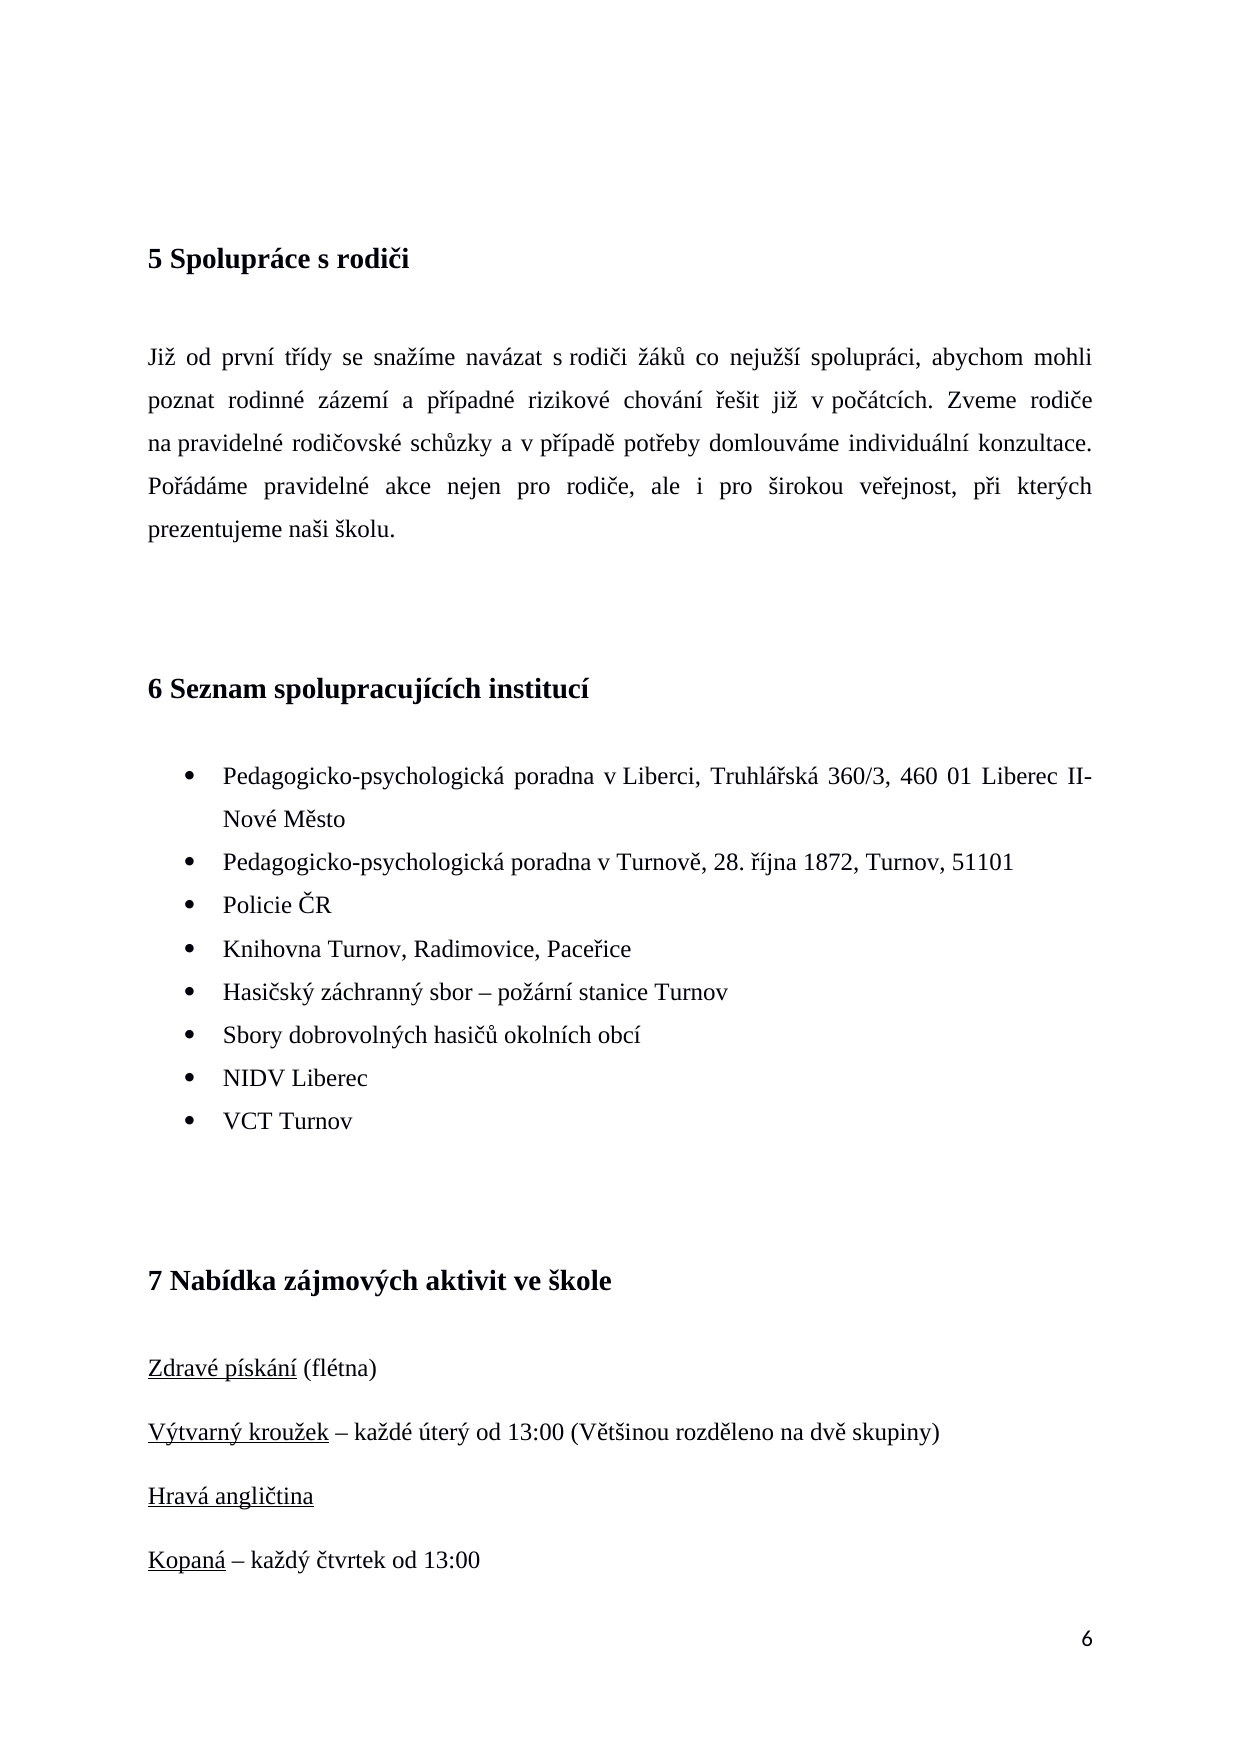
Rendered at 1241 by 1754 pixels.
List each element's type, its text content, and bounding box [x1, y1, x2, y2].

text Výtvarný kroužek – každé úterý od 13:00 (Většinou rozděleno na dvě skupiny) [148, 1417, 1093, 1446]
subtitle 6 Seznam spolupracujících institucí [148, 672, 1093, 705]
text Kopaná – každý čtvrtek od 13:00 [148, 1545, 1093, 1573]
list Sbory dobrovolných hasičů okolních obcí [185, 1020, 1093, 1049]
subtitle 7 Nabídka zájmových aktivit ve škole [148, 1263, 1093, 1297]
list VCT Turnov [185, 1106, 1093, 1135]
list Policie ČR [185, 891, 1093, 919]
text Hravá angličtina [148, 1481, 1093, 1509]
list NIDV Liberec [185, 1063, 1093, 1092]
subtitle 5 Spolupráce s rodiči [148, 241, 1093, 274]
list Pedagogicko-psychologická poradna v Turnově, 28. října 1872, Turnov, 51101 [185, 847, 1093, 876]
list Knihovna Turnov, Radimovice, Paceřice [185, 934, 1093, 962]
list Hasičský záchranný sbor – požární stanice Turnov [185, 977, 1093, 1006]
text Již od první třídy se snažíme navázat s rodiči žáků co nejužší spolupráci, abychom mohli poznat rodinné zázemí a případné rizikové chování řešit již v počátcích. Zveme rodiče na pravidelné rodičovské schůzky a v případě potřeby domlouváme individuální konzultace. Pořádáme pravidelné akce nejen pro rodiče, ale i pro širokou veřejnost, při kterých prezentujeme naši školu. [148, 342, 1093, 543]
list Pedagogicko-psychologická poradna v Liberci, Truhlářská 360/3, 460 01 Liberec II-Nové Město [185, 761, 1093, 833]
text Zdravé pískání (flétna) [148, 1353, 1093, 1382]
